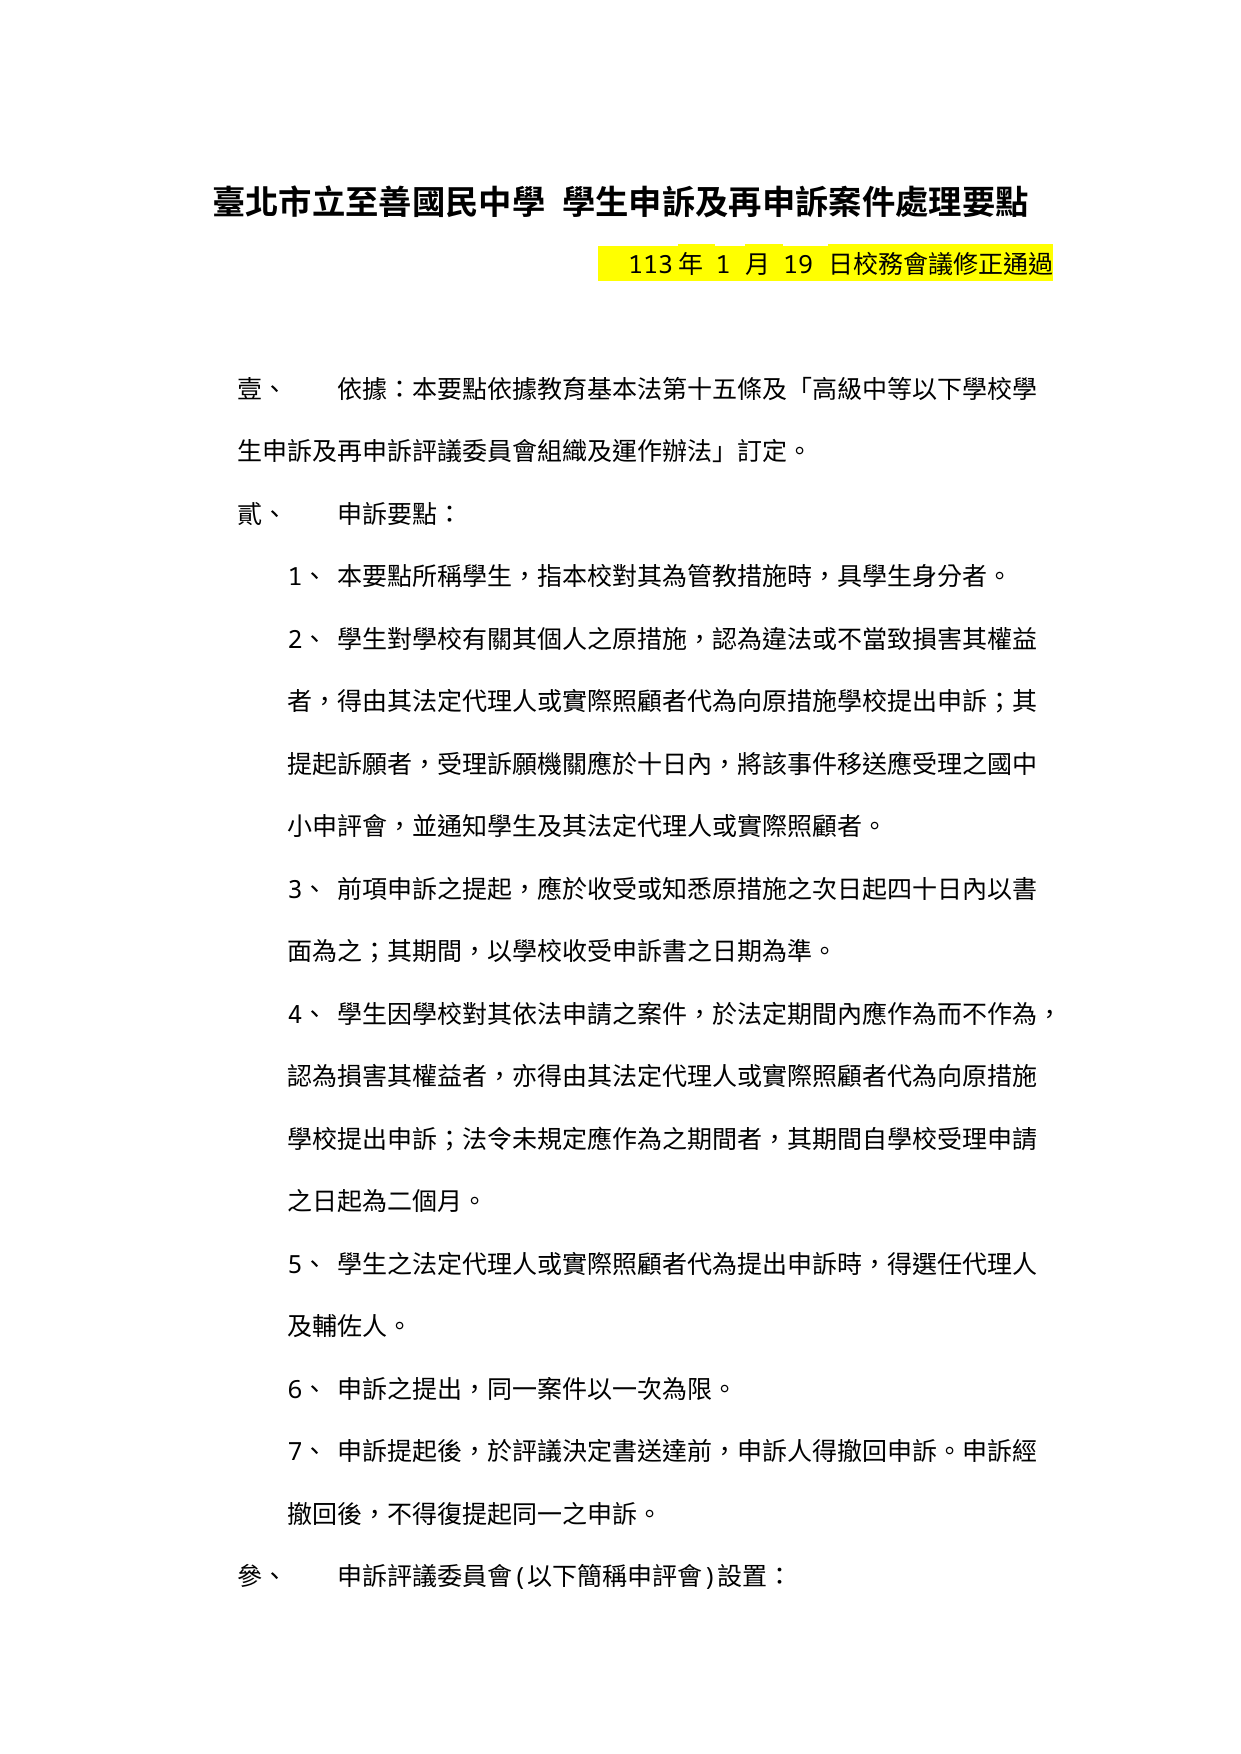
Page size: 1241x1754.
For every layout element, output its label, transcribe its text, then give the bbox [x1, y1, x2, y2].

list 申訴提起後，於評議決定書送達前，申訴人得撤回申訴。申訴經撤回後，不得復提起同一之申訴。 [287, 1408, 1053, 1533]
list 申訴評議委員會(以下簡稱申評會)設置： [237, 1533, 1053, 1596]
list 學生因學校對其依法申請之案件，於法定期間內應作為而不作為，認為損害其權益者，亦得由其法定代理人或實際照顧者代為向原措施學校提出申訴；法令未規定應作為之期間者，其期間自學校受理申請之日起為二個月。 [287, 971, 1053, 1221]
list 本要點所稱學生，指本校對其為管教措施時，具學生身分者。 [287, 533, 1053, 596]
text 113年 1 月 19 日校務會議修正通過 [187, 221, 1053, 283]
list 學生對學校有關其個人之原措施，認為違法或不當致損害其權益者，得由其法定代理人或實際照顧者代為向原措施學校提出申訴；其提起訴願者，受理訴願機關應於十日內，將該事件移送應受理之國中小申評會，並通知學生及其法定代理人或實際照顧者。 [287, 596, 1053, 846]
text 臺北市立至善國民中學 學生申訴及再申訴案件處理要點 [187, 158, 1053, 221]
list 依據：本要點依據教育基本法第十五條及「高級中等以下學校學生申訴及再申訴評議委員會組織及運作辦法」訂定。 [237, 346, 1053, 471]
list 學生之法定代理人或實際照顧者代為提出申訴時，得選任代理人及輔佐人。 [287, 1221, 1053, 1346]
list 申訴要點： [237, 471, 1053, 533]
list 申訴之提出，同一案件以一次為限。 [287, 1346, 1053, 1408]
list 前項申訴之提起，應於收受或知悉原措施之次日起四十日內以書面為之；其期間，以學校收受申訴書之日期為準。 [287, 846, 1053, 971]
